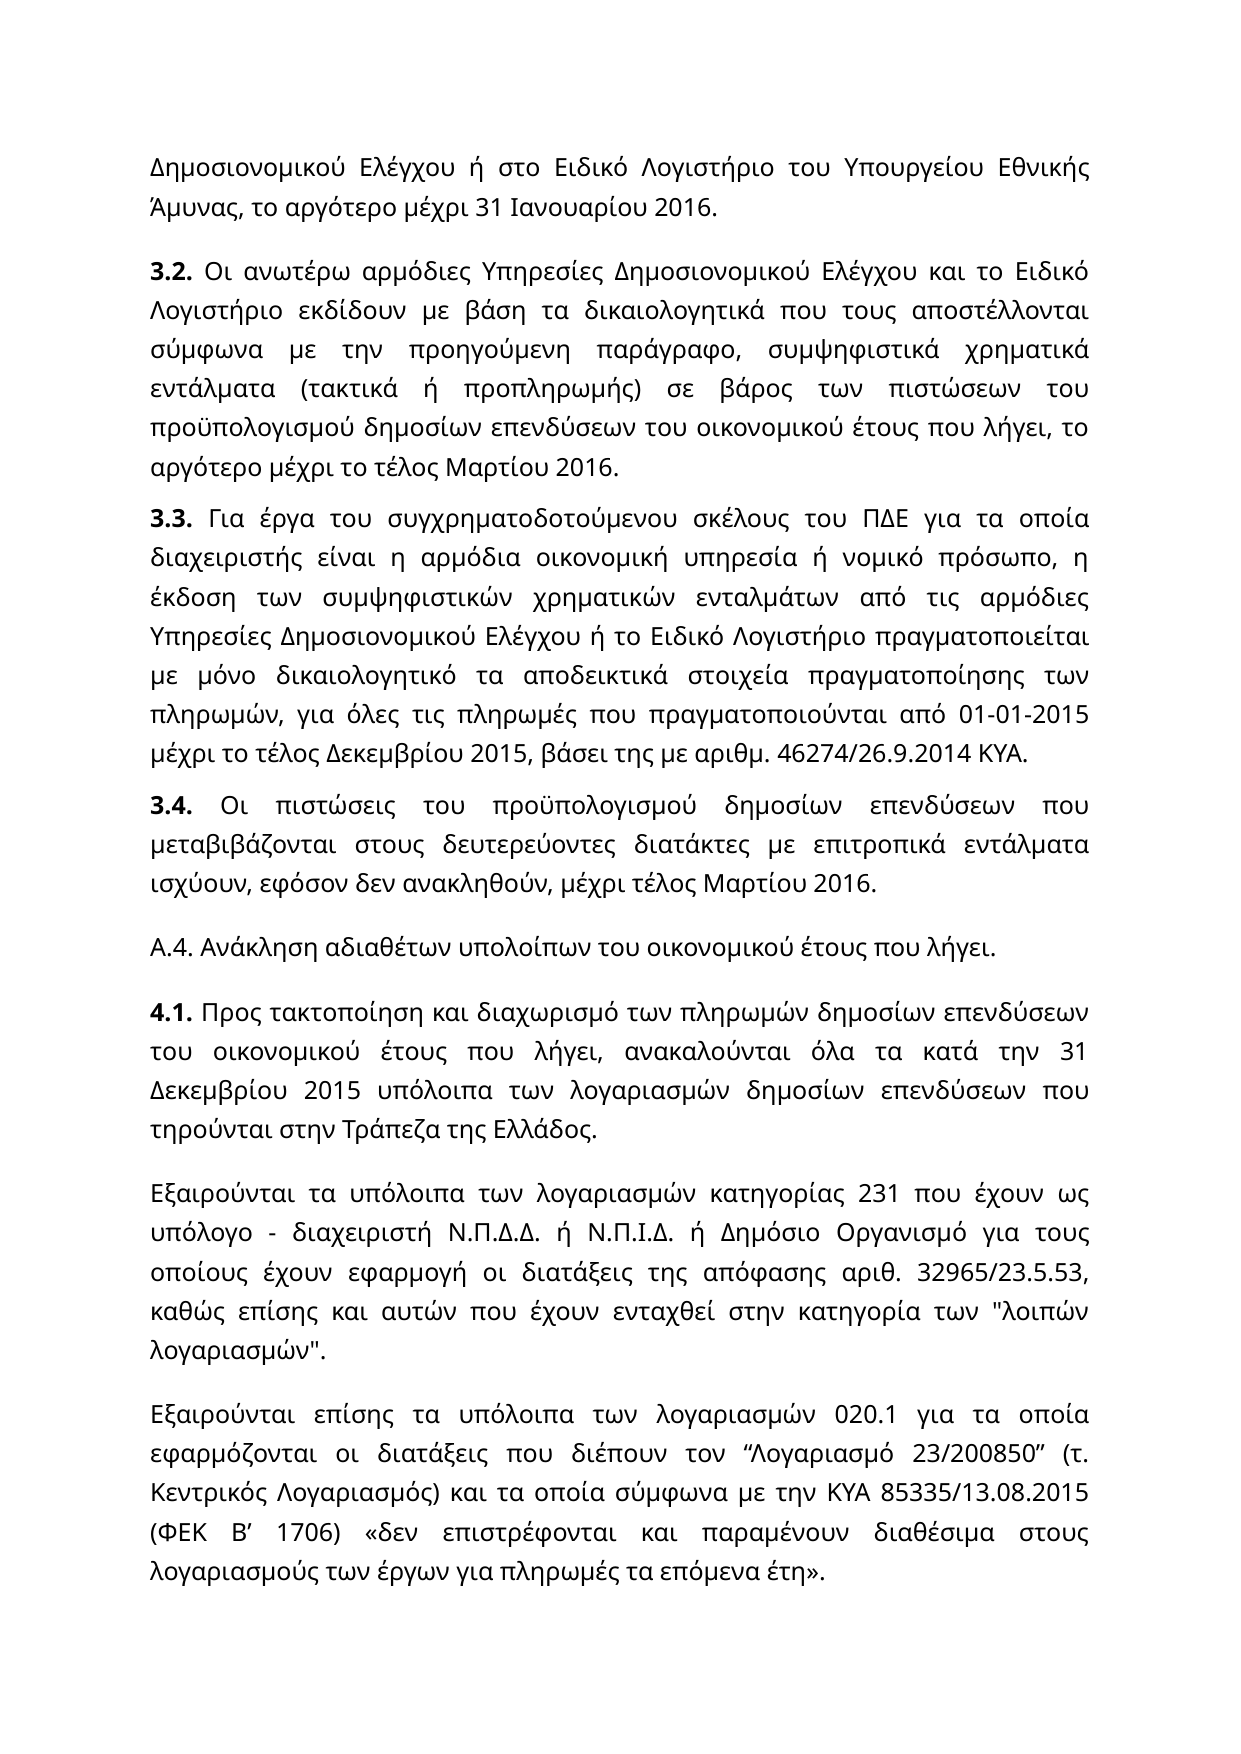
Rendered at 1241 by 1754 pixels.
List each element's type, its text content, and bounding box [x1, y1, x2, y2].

text 3.3. Για έργα του συγχρηματοδοτούμενου σκέλους του ΠΔΕ για τα οποία διαχειριστής είναι η αρμόδια οικονομική υπηρεσία ή νομικό πρόσωπο, η έκδοση των συμψηφιστικών χρηματικών ενταλμάτων από τις αρμόδιες Υπηρεσίες Δημοσιονομικού Ελέγχου ή το Ειδικό Λογιστήριο πραγματοποιείται με μόνο δικαιολογητικό τα αποδεικτικά στοιχεία πραγματοποίησης των πληρωμών, για όλες τις πληρωμές που πραγματοποιούνται από 01-01-2015 μέχρι το τέλος Δεκεμβρίου 2015, βάσει της με αριθμ. 46274/26.9.2014 ΚΥΑ. [150, 501, 1090, 770]
text 3.4. Οι πιστώσεις του προϋπολογισμού δημοσίων επενδύσεων που μεταβιβάζονται στους δευτερεύοντες διατάκτες με επιτροπικά εντάλματα ισχύουν, εφόσον δεν ανακληθούν, μέχρι τέλος Μαρτίου 2016. [150, 787, 1090, 900]
text 3.2. Οι ανωτέρω αρμόδιες Υπηρεσίες Δημοσιονομικού Ελέγχου και το Ειδικό Λογιστήριο εκδίδουν με βάση τα δικαιολογητικά που τους αποστέλλονται σύμφωνα με την προηγούμενη παράγραφο, συμψηφιστικά χρηματικά εντάλματα (τακτικά ή προπληρωμής) σε βάρος των πιστώσεων του προϋπολογισμού δημοσίων επενδύσεων του οικονομικού έτους που λήγει, το αργότερο μέχρι το τέλος Μαρτίου 2016. [150, 253, 1090, 483]
text Εξαιρούνται επίσης τα υπόλοιπα των λογαριασμών 020.1 για τα οποία εφαρμόζονται οι διατάξεις που διέπουν τον “Λογαριασμό 23/200850” (τ. Κεντρικός Λογαριασμός) και τα οποία σύμφωνα με την ΚΥΑ 85335/13.08.2015 (ΦΕΚ Β’ 1706) «δεν επιστρέφονται και παραμένουν διαθέσιμα στους λογαριασμούς των έργων για πληρωμές τα επόμενα έτη». [150, 1397, 1090, 1587]
text Εξαιρούνται τα υπόλοιπα των λογαριασμών κατηγορίας 231 που έχουν ως υπόλογο - διαχειριστή Ν.Π.Δ.Δ. ή Ν.Π.Ι.Δ. ή Δημόσιο Οργανισμό για τους οποίους έχουν εφαρμογή οι διατάξεις της απόφασης αριθ. 32965/23.5.53, καθώς επίσης και αυτών που έχουν ενταχθεί στην κατηγορία των "λοιπών λογαριασμών". [150, 1176, 1090, 1367]
text Α.4. Ανάκληση αδιαθέτων υπολοίπων του οικονομικού έτους που λήγει. [150, 930, 1090, 964]
text Δημοσιονομικού Ελέγχου ή στο Ειδικό Λογιστήριο του Υπουργείου Εθνικής Άμυνας, το αργότερο μέχρι 31 Ιανουαρίου 2016. [150, 150, 1090, 223]
text 4.1. Προς τακτοποίηση και διαχωρισμό των πληρωμών δημοσίων επενδύσεων του οικονομικού έτους που λήγει, ανακαλούνται όλα τα κατά την 31 Δεκεμβρίου 2015 υπόλοιπα των λογαριασμών δημοσίων επενδύσεων που τηρούνται στην Τράπεζα της Ελλάδος. [150, 994, 1090, 1146]
